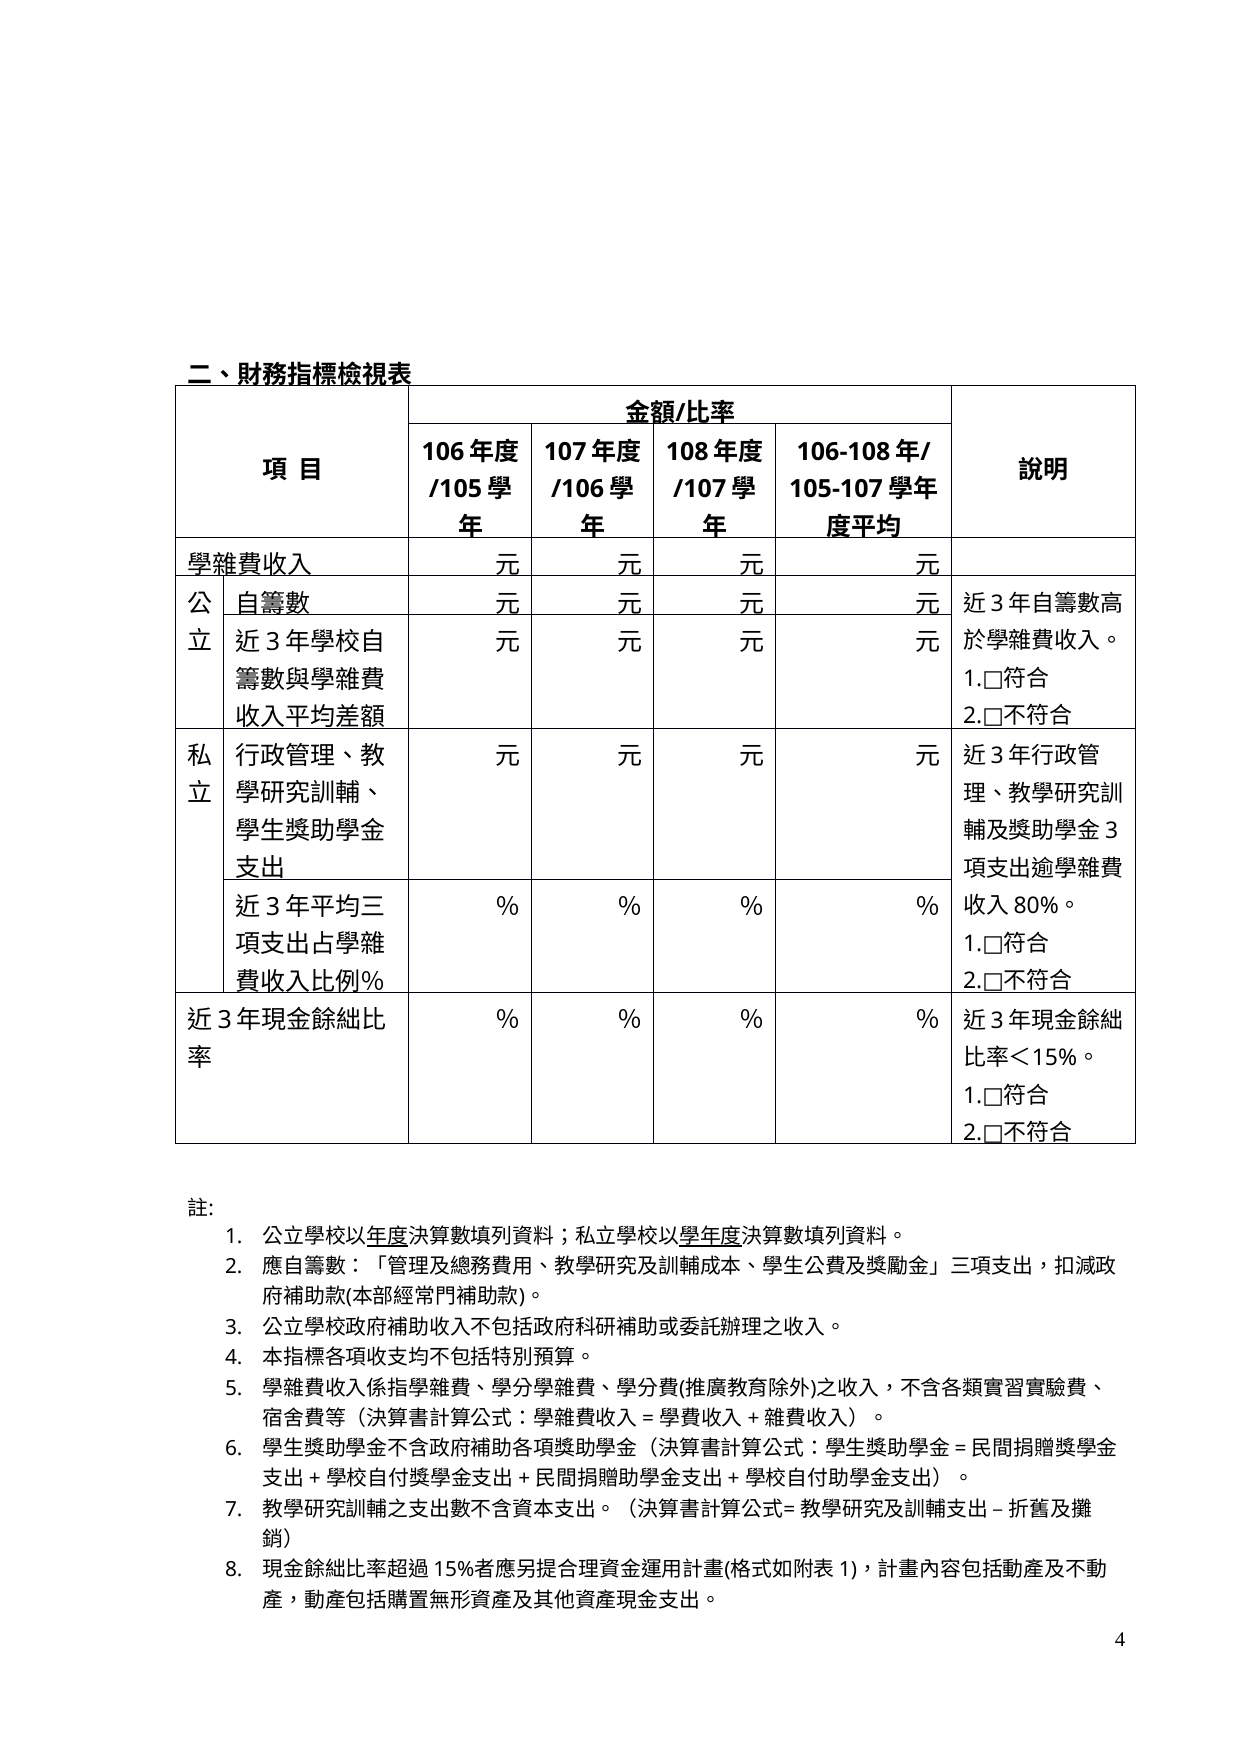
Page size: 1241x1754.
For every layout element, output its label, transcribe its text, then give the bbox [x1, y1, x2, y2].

text 註: [187, 1182, 1125, 1219]
table_cell 近3年平均三項支出占學雜費收入比例％ [224, 880, 408, 992]
list 教學研究訓輔之支出數不含資本支出。（決算書計算公式= 教學研究及訓輔支出 – 折舊及攤銷） [225, 1492, 1125, 1552]
table_cell 元 [776, 729, 951, 878]
list 本指標各項收支均不包括特別預算。 [225, 1340, 1125, 1371]
table_cell ％ [409, 880, 531, 992]
table_cell 近3年自籌數高於學雜費收入。 1.□符合 2.□不符合 [952, 576, 1135, 727]
table_cell 108年度/107學年 [654, 424, 775, 537]
list 公立學校政府補助收入不包括政府科研補助或委託辦理之收入。 [225, 1310, 1125, 1340]
list 應自籌數：「管理及總務費用、教學研究及訓輔成本、學生公費及獎勵金」三項支出，扣減政府補助款(本部經常門補助款)。 [225, 1249, 1125, 1310]
table_cell 元 [654, 576, 775, 614]
table_cell ％ [532, 993, 653, 1143]
list 學雜費收入係指學雜費、學分學雜費、學分費(推廣教育除外)之收入，不含各類實習實驗費、宿舍費等（決算書計算公式：學雜費收入 = 學費收入 + 雜費收入）。 [225, 1371, 1125, 1431]
table_cell ％ [776, 880, 951, 992]
table_cell 元 [654, 729, 775, 878]
table_cell 元 [654, 615, 775, 727]
table_cell 元 [532, 615, 653, 727]
table_cell 元 [776, 615, 951, 727]
table_cell 元 [532, 576, 653, 614]
table_cell ％ [776, 993, 951, 1143]
table_cell 行政管理、教學研究訓輔、學生獎助學金支出 [224, 729, 408, 878]
list 公立學校以年度決算數填列資料；私立學校以學年度決算數填列資料。 [225, 1219, 1125, 1249]
table_cell ％ [654, 880, 775, 992]
table_cell 107年度/106學年 [532, 424, 653, 537]
table_cell 元 [532, 538, 653, 575]
table_cell 元 [409, 576, 531, 614]
table_cell 自籌數 [224, 576, 408, 614]
table_cell 元 [409, 615, 531, 727]
table_cell 近3年現金餘絀比率 [176, 993, 408, 1143]
table_cell ％ [409, 993, 531, 1143]
table_cell 元 [776, 576, 951, 614]
table_cell 近3年行政管理、教學研究訓輔及獎助學金3項支出逾學雜費收入80%。 1.□符合 2.□不符合 [952, 729, 1135, 992]
table_cell 公立 [176, 576, 223, 727]
table_cell 元 [409, 538, 531, 575]
table_cell 學雜費收入 [176, 538, 408, 575]
table_cell 近3年學校自籌數與學雜費收入平均差額 [224, 615, 408, 727]
list 現金餘絀比率超過15%者應另提合理資金運用計畫(格式如附表1)，計畫內容包括動產及不動產，動產包括購置無形資產及其他資產現金支出。 [225, 1552, 1125, 1613]
table_cell 近3年現金餘絀比率＜15%。 1.□符合 2.□不符合 [952, 993, 1135, 1143]
table_cell 元 [776, 538, 951, 575]
table_cell 元 [654, 538, 775, 575]
table_cell 106年度/105學年 [409, 424, 531, 537]
table_header 金額/比率 [409, 386, 951, 423]
table_cell 私立 [176, 729, 223, 992]
list 學生獎助學金不含政府補助各項獎助學金（決算書計算公式：學生獎助學金 = 民間捐贈獎學金支出 + 學校自付獎學金支出 + 民間捐贈助學金支出 + 學校自付助學金支出）。 [225, 1431, 1125, 1492]
table_header 項 目 [176, 386, 408, 537]
table_cell [952, 538, 1135, 575]
table_cell 元 [532, 729, 653, 878]
table_cell ％ [654, 993, 775, 1143]
table_cell 106-108年/105-107學年度平均 [776, 424, 951, 537]
table_header 說明 [952, 386, 1135, 537]
table_cell 元 [409, 729, 531, 878]
table_cell ％ [532, 880, 653, 992]
text 二、財務指標檢視表 [187, 347, 1125, 385]
